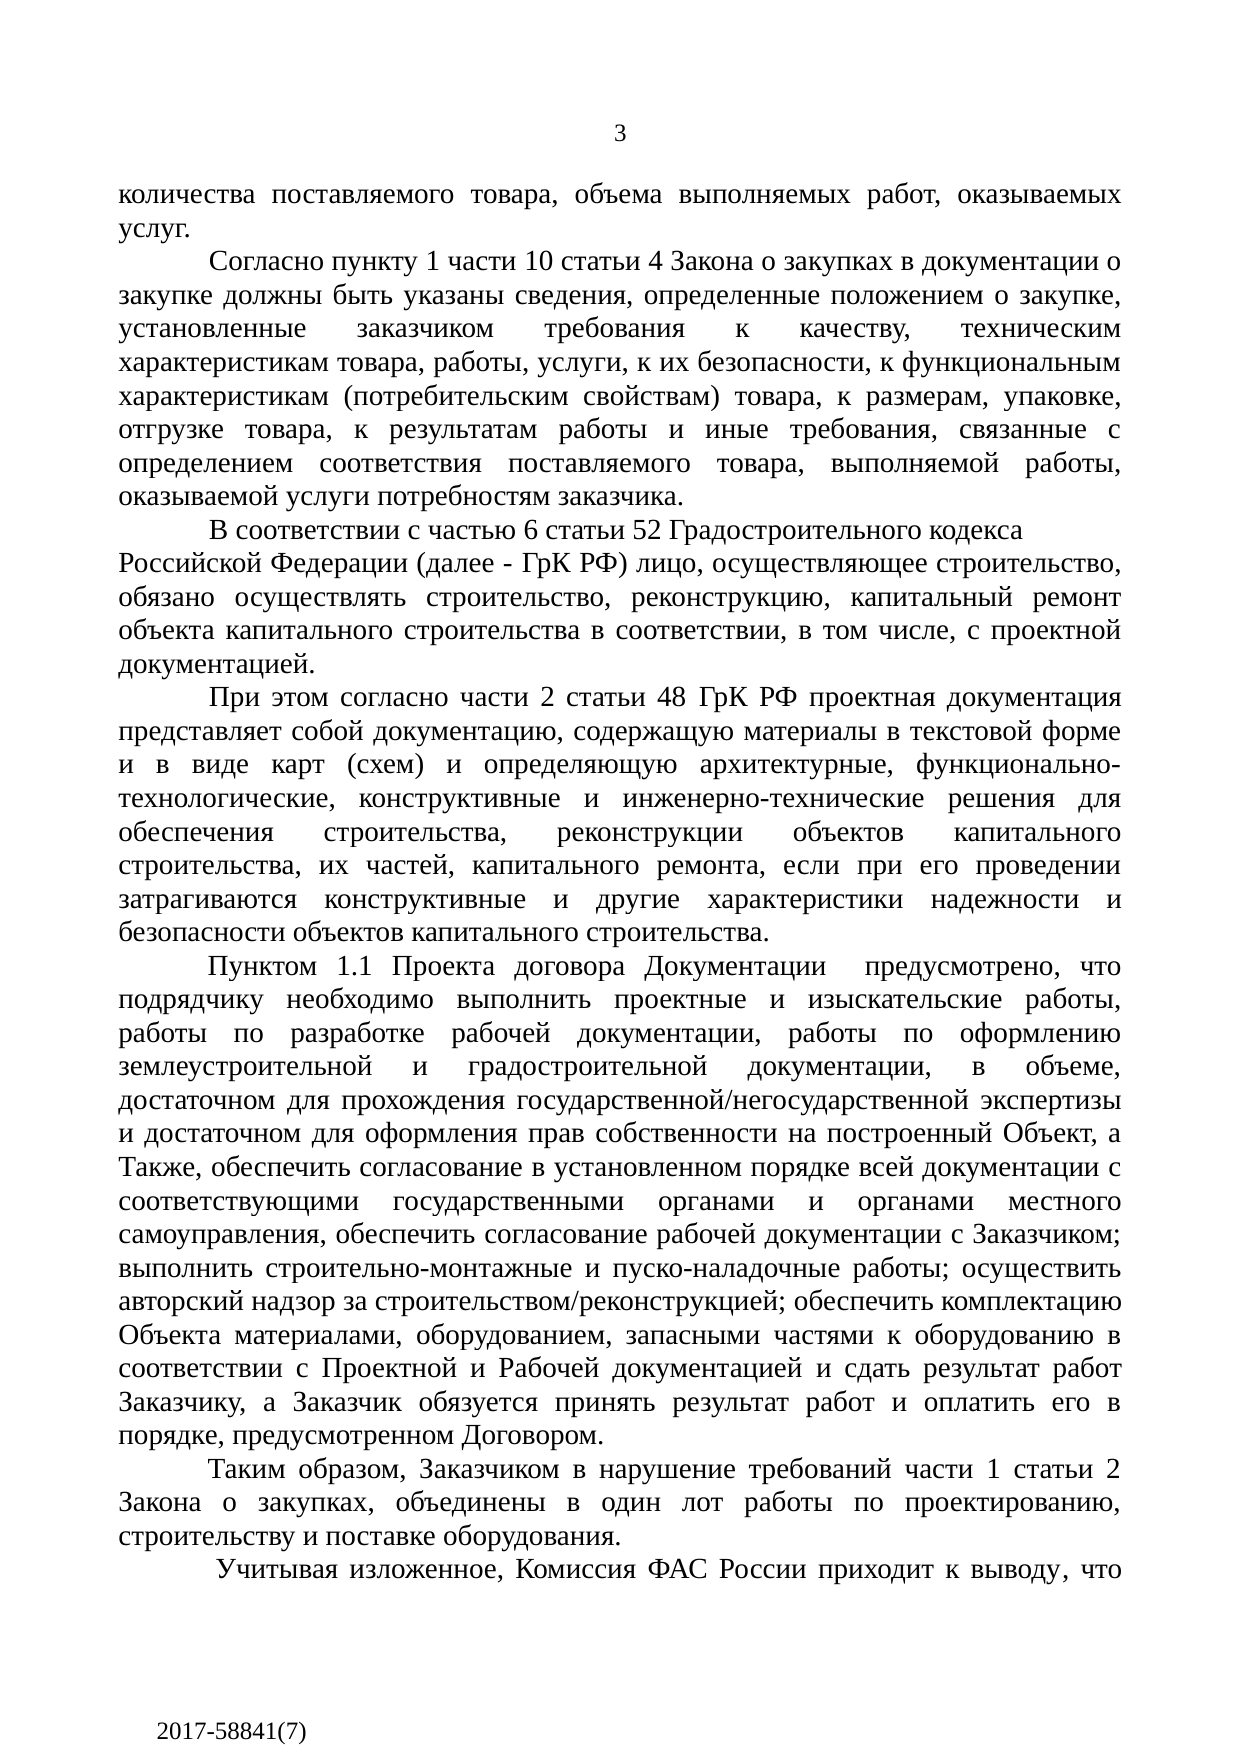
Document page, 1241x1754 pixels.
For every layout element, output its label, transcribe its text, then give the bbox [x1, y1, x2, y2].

text В соответствии с частью 6 статьи 52 Градостроительного кодекса Российской Федерации (далее - ГрК РФ) лицо, осуществляющее строительство, обязано осуществлять строительство, реконструкцию, капитальный ремонт объекта капитального строительства в соответствии, в том числе, с проектной документацией. [118, 512, 1122, 679]
text Таким образом, Заказчиком в нарушение требований части 1 статьи 2 Закона о закупках, объединены в один лот работы по проектированию, строительству и поставке оборудования. [118, 1451, 1122, 1552]
text При этом согласно части 2 статьи 48 ГрК РФ проектная документация представляет собой документацию, содержащую материалы в текстовой форме и в виде карт (схем) и определяющую архитектурные, функционально-технологические, конструктивные и инженерно-технические решения для обеспечения строительства, реконструкции объектов капитального строительства, их частей, капитального ремонта, если при его проведении затрагиваются конструктивные и другие характеристики надежности и безопасности объектов капитального строительства. [118, 679, 1122, 948]
text Пунктом 1.1 Проекта договора Документации предусмотрено, что подрядчику необходимо выполнить проектные и изыскательские работы, работы по разработке рабочей документации, работы по оформлению землеустроительной и градостроительной документации, в объеме, достаточном для прохождения государственной/негосударственной экспертизы и достаточном для оформления прав собственности на построенный Объект, а Также, обеспечить согласование в установленном порядке всей документации с соответствующими государственными органами и органами местного самоуправления, обеспечить согласование рабочей документации с Заказчиком; выполнить строительно-монтажные и пуско-наладочные работы; осуществить авторский надзор за строительством/реконструкцией; обеспечить комплектацию Объекта материалами, оборудованием, запасными частями к оборудованию в соответствии с Проектной и Рабочей документацией и сдать результат работ Заказчику, а Заказчик обязуется принять результат работ и оплатить его в порядке, предусмотренном Договором. [118, 948, 1122, 1451]
text Согласно пункту 1 части 10 статьи 4 Закона о закупках в документации о закупке должны быть указаны сведения, определенные положением о закупке, установленные заказчиком требования к качеству, техническим характеристикам товара, работы, услуги, к их безопасности, к функциональным характеристикам (потребительским свойствам) товара, к размерам, упаковке, отгрузке товара, к результатам работы и иные требования, связанные с определением соответствия поставляемого товара, выполняемой работы, оказываемой услуги потребностям заказчика. [118, 243, 1122, 512]
text количества поставляемого товара, объема выполняемых работ, оказываемых услуг. [118, 176, 1122, 243]
text Учитывая изложенное, Комиссия ФАС России приходит к выводу, что [118, 1552, 1122, 1585]
